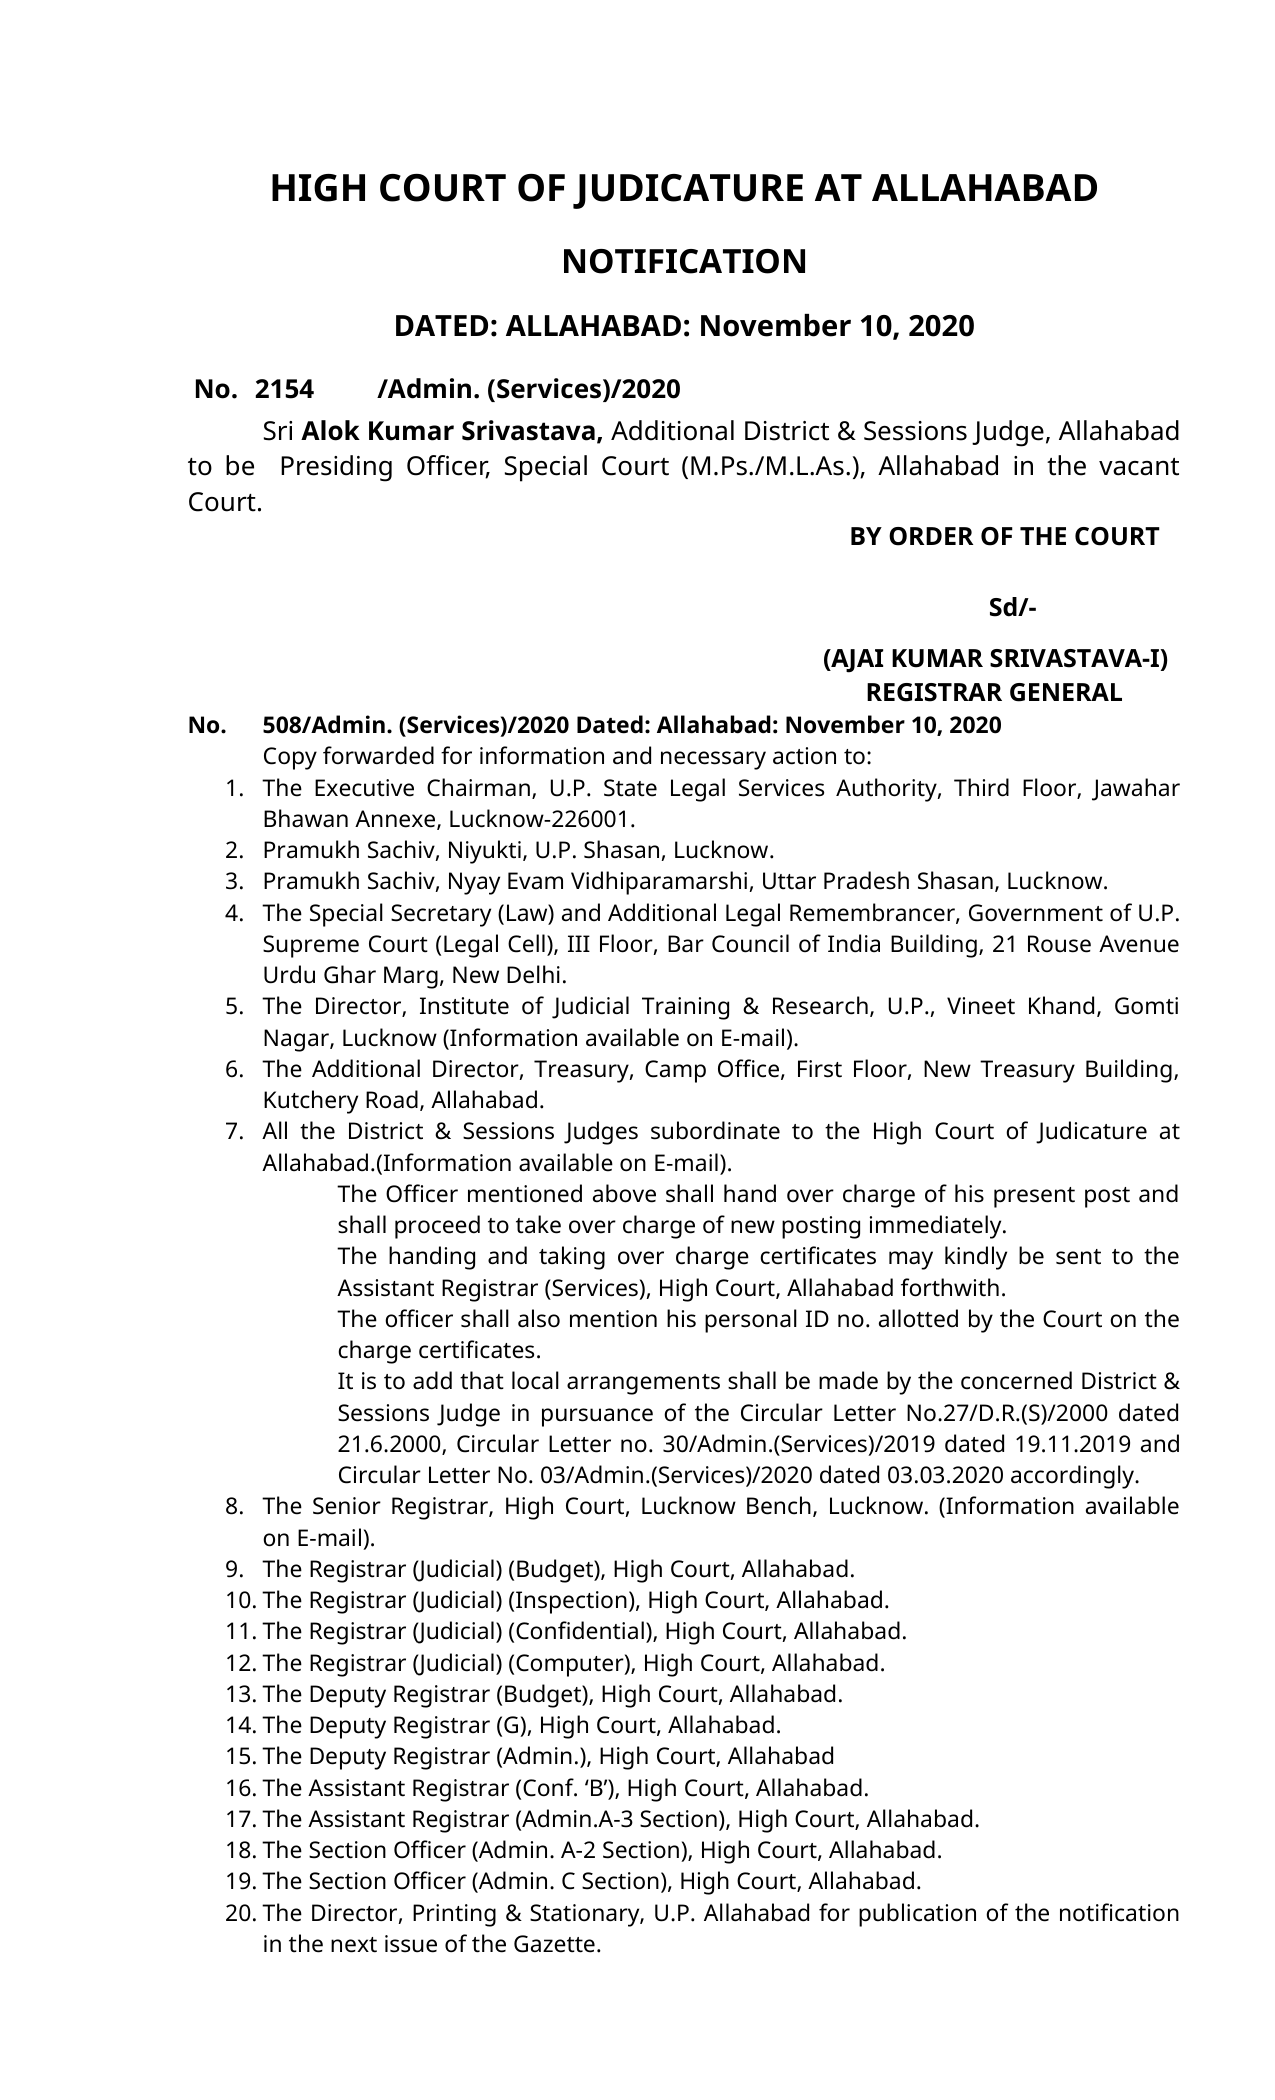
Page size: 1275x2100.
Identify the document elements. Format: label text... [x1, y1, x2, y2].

table_header /Admin. (Services)/2020 [371, 365, 762, 412]
subtitle No. 508/Admin. (Services)/2020 Dated: Allahabad: November 10, 2020 [187, 709, 1181, 740]
text (AJAI KUMAR SRIVASTAVA-I) [187, 641, 1181, 675]
list The Director, Printing & Stationary, U.P. Allahabad for publication of the notification in the next issue of the Gazette. [225, 1896, 1181, 1959]
list The Registrar (Judicial) (Confidential), High Court, Allahabad. [225, 1615, 1181, 1646]
list Pramukh Sachiv, Niyukti, U.P. Shasan, Lucknow. [225, 834, 1181, 865]
list The Deputy Registrar (Budget), High Court, Allahabad. [225, 1678, 1181, 1709]
list The Senior Registrar, High Court, Lucknow Bench, Lucknow. (Information available on E-mail). [225, 1490, 1181, 1553]
list The Assistant Registrar (Conf. ‘B’), High Court, Allahabad. [225, 1771, 1181, 1803]
text Sri Alok Kumar Srivastava, Additional District & Sessions Judge, Allahabad to be Presiding Officer, Special Court (M.Ps./M.L.As.), Allahabad in the vacant Court. [187, 412, 1181, 519]
list Pramukh Sachiv, Nyay Evam Vidhiparamarshi, Uttar Pradesh Shasan, Lucknow. [225, 865, 1181, 896]
text The officer shall also mention his personal ID no. allotted by the Court on the charge certificates. [337, 1303, 1181, 1365]
list The Special Secretary (Law) and Additional Legal Remembrancer, Government of U.P. Supreme Court (Legal Cell), III Floor, Bar Council of India Building, 21 Rouse Avenue Urdu Ghar Marg, New Delhi. [225, 896, 1181, 990]
text HIGH COURT OF JUDICATURE AT ALLAHABAD [187, 161, 1181, 212]
subtitle DATED: ALLAHABAD: November 10, 2020 [187, 306, 1181, 345]
text The handing and taking over charge certificates may kindly be sent to the Assistant Registrar (Services), High Court, Allahabad forthwith. [300, 1240, 1181, 1303]
list The Registrar (Judicial) (Inspection), High Court, Allahabad. [225, 1584, 1181, 1615]
list The Deputy Registrar (Admin.), High Court, Allahabad [225, 1740, 1181, 1771]
list The Registrar (Judicial) (Computer), High Court, Allahabad. [225, 1646, 1181, 1678]
text It is to add that local arrangements shall be made by the concerned District & Sessions Judge in pursuance of the Circular Letter No.27/D.R.(S)/2000 dated 21.6.2000, Circular Letter no. 30/Admin.(Services)/2019 dated 19.11.2019 and Circular Letter No. 03/Admin.(Services)/2020 dated 03.03.2020 accordingly. [337, 1365, 1181, 1490]
text BY ORDER OF THE COURT [191, 519, 1181, 553]
list The Registrar (Judicial) (Budget), High Court, Allahabad. [225, 1553, 1181, 1584]
list All the District & Sessions Judges subordinate to the High Court of Judicature at Allahabad.(Information available on E-mail). [225, 1115, 1181, 1178]
list The Section Officer (Admin. A-2 Section), High Court, Allahabad. [225, 1834, 1181, 1865]
text The Officer mentioned above shall hand over charge of his present post and shall proceed to take over charge of new posting immediately. [337, 1178, 1181, 1240]
list The Director, Institute of Judicial Training & Research, U.P., Vineet Khand, Gomti Nagar, Lucknow (Information available on E-mail). [225, 990, 1181, 1053]
list The Section Officer (Admin. C Section), High Court, Allahabad. [225, 1865, 1181, 1896]
text Sd/- [187, 590, 1181, 624]
text Copy forwarded for information and necessary action to: [187, 740, 1181, 771]
text REGISTRAR GENERAL [187, 675, 1181, 709]
list The Assistant Registrar (Admin.A-3 Section), High Court, Allahabad. [225, 1803, 1181, 1834]
list The Executive Chairman, U.P. State Legal Services Authority, Third Floor, Jawahar Bhawan Annexe, Lucknow-226001. [225, 771, 1181, 834]
list The Deputy Registrar (G), High Court, Allahabad. [225, 1709, 1181, 1740]
list The Additional Director, Treasury, Camp Office, First Floor, New Treasury Building, Kutchery Road, Allahabad. [225, 1053, 1181, 1115]
table_header No. [188, 365, 249, 412]
table_header 2154 [249, 365, 371, 412]
subtitle NOTIFICATION [187, 237, 1181, 283]
